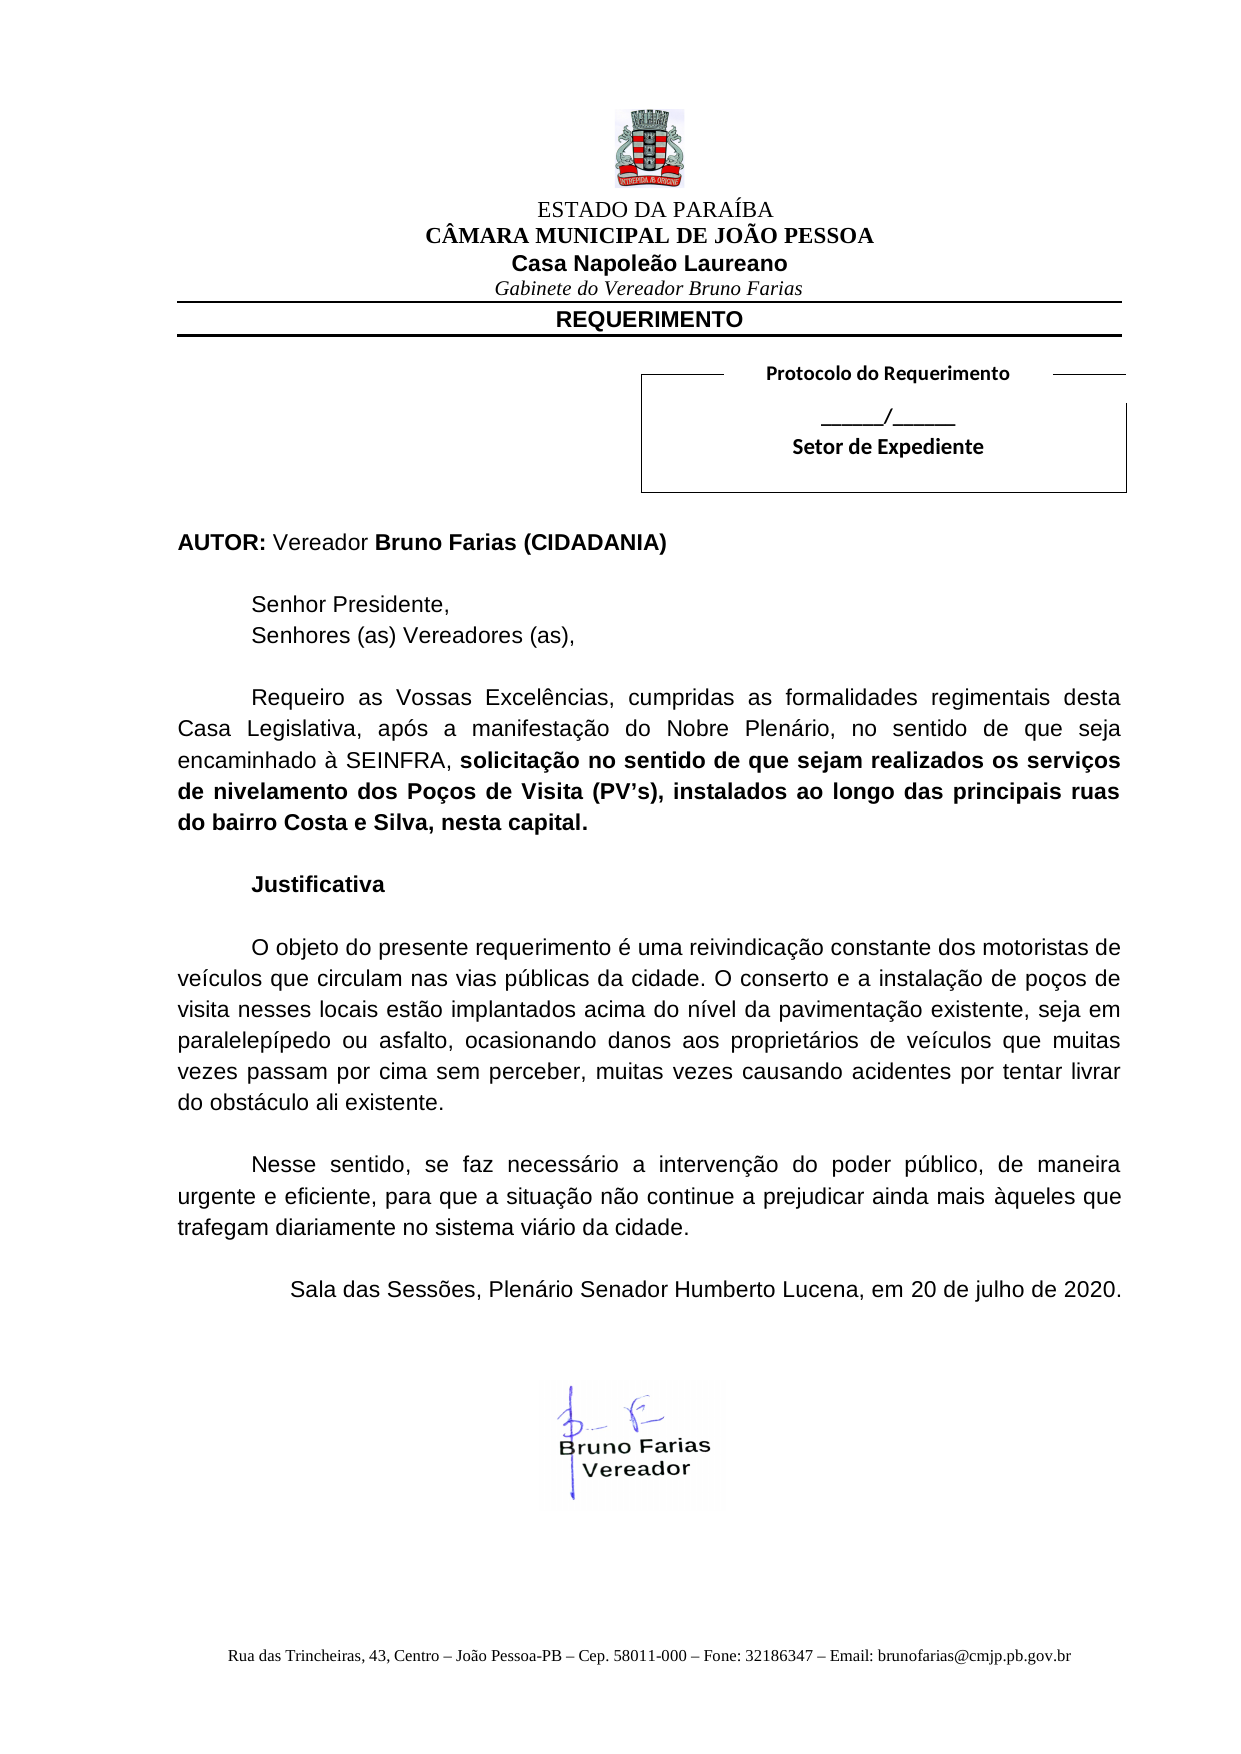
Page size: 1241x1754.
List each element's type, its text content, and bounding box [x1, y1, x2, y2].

table_header Protocolo do Requerimento [724, 343, 1053, 403]
text O objeto do presente requerimento é uma reivindicação constante dos motoristas de veículos que circulam nas vias públicas da cidade. O conserto e a instalação de poços de visita nesses locais estão implantados acima do nível da pavimentação existente, seja em paralelepípedo ou asfalto, ocasionando danos aos proprietários de veículos que muitas vezes passam por cima sem perceber, muitas vezes causando acidentes por tentar livrar do obstáculo ali existente. [177, 933, 1122, 1116]
table_cell [642, 461, 723, 492]
table_cell Setor de Expediente [724, 432, 1053, 461]
table_header [1053, 343, 1127, 374]
table_cell [642, 375, 723, 403]
text Senhores (as) Vereadores (as), [177, 621, 1122, 648]
table_cell [642, 432, 723, 461]
table_cell [1053, 403, 1126, 432]
table_cell [1053, 432, 1126, 461]
text REQUERIMENTO [177, 303, 1122, 334]
table_cell [1053, 461, 1126, 492]
table_cell ______/______ [724, 403, 1053, 432]
table_cell [724, 461, 1053, 492]
table_header [641, 343, 723, 374]
text Sala das Sessões, Plenário Senador Humberto Lucena, em 20 de julho de 2020. [177, 1275, 1122, 1302]
text Requeiro as Vossas Excelências, cumpridas as formalidades regimentais desta Casa Legislativa, após a manifestação do Nobre Plenário, no sentido de que seja encaminhado à SEINFRA, solicitação no sentido de que sejam realizados os serviços de nivelamento dos Poços de Visita (PV’s), instalados ao longo das principais ruas do bairro Costa e Silva, nesta capital. [177, 684, 1122, 835]
table_cell [642, 403, 723, 432]
text Senhor Presidente, [177, 590, 1122, 617]
text AUTOR: Vereador Bruno Farias (CIDADANIA) [177, 528, 1122, 555]
text Justificativa [177, 871, 1122, 898]
table_cell [1053, 374, 1127, 403]
picture [538, 1380, 727, 1511]
text Nesse sentido, se faz necessário a intervenção do poder público, de maneira urgente e eficiente, para que a situação não continue a prejudicar ainda mais àqueles que trafegam diariamente no sistema viário da cidade. [177, 1151, 1122, 1240]
